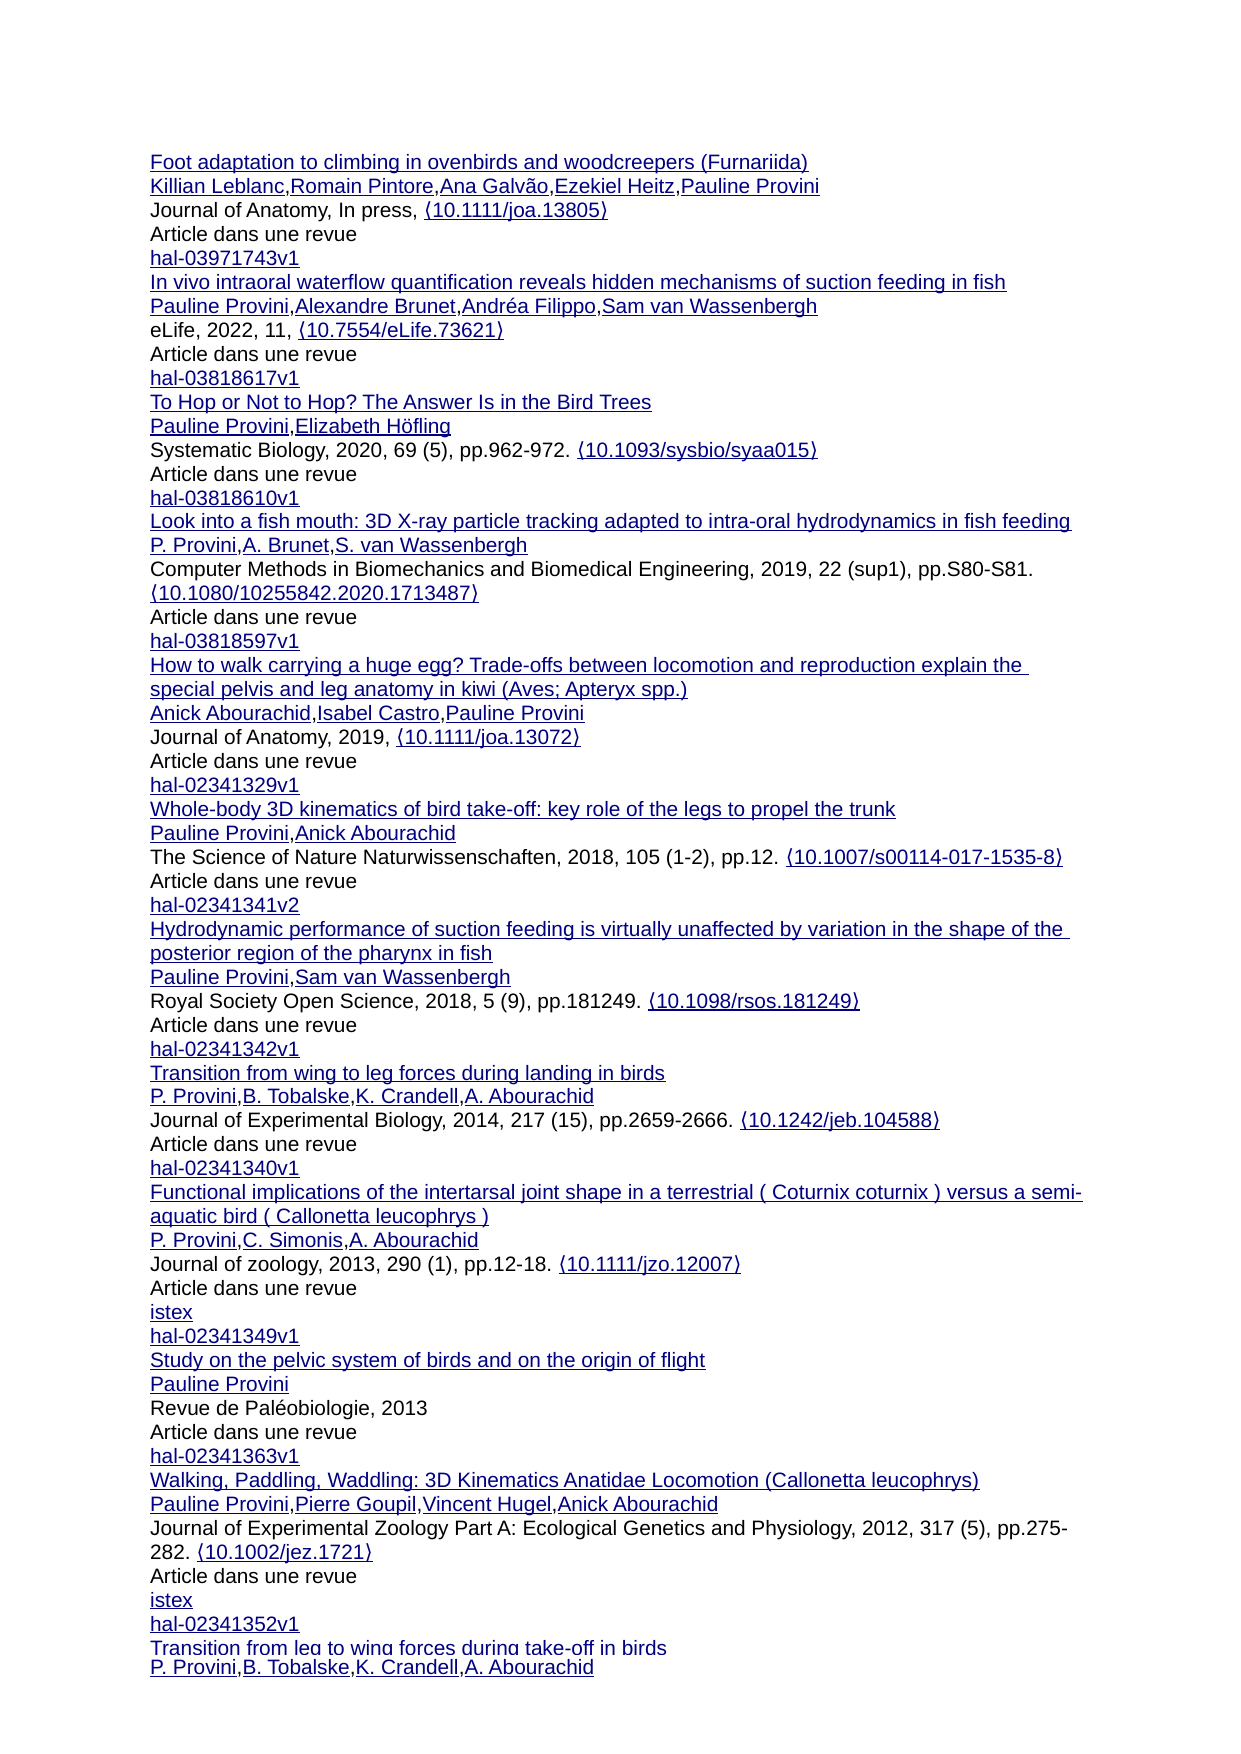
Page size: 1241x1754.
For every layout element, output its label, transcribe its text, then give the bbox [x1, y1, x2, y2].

table_cell In vivo intraoral waterflow quantification reveals hidden mechanisms of suction feeding in fish Pauline Provini,Alexandre Brunet,Andréa Filippo,Sam van Wassenbergh eLife, 2022, 11, ⟨10.7554/eLife.73621⟩ Article dans une revue hal-03818617v1 [150, 270, 1090, 389]
table_cell Transition from wing to leg forces during landing in birds P. Provini,B. Tobalske,K. Crandell,A. Abourachid Journal of Experimental Biology, 2014, 217 (15), pp.2659-2666. ⟨10.1242/jeb.104588⟩ Article dans une revue hal-02341340v1 [150, 1060, 1090, 1180]
table_cell Transition from leg to wing forces during take-off in birds P. Provini,B. Tobalske,K. Crandell,A. Abourachid [150, 1635, 1090, 1679]
table_cell Look into a fish mouth: 3D X-ray particle tracking adapted to intra-oral hydrodynamics in fish feeding P. Provini,A. Brunet,S. van Wassenbergh Computer Methods in Biomechanics and Biomedical Engineering, 2019, 22 (sup1), pp.S80-S81. ⟨10.1080/10255842.2020.1713487⟩ Article dans une revue hal-03818597v1 [150, 509, 1090, 653]
table_cell Hydrodynamic performance of suction feeding is virtually unaffected by variation in the shape of the posterior region of the pharynx in fish Pauline Provini,Sam van Wassenbergh Royal Society Open Science, 2018, 5 (9), pp.181249. ⟨10.1098/rsos.181249⟩ Article dans une revue hal-02341342v1 [150, 917, 1090, 1060]
table_cell Walking, Paddling, Waddling: 3D Kinematics Anatidae Locomotion (Callonetta leucophrys) Pauline Provini,Pierre Goupil,Vincent Hugel,Anick Abourachid Journal of Experimental Zoology Part A: Ecological Genetics and Physiology, 2012, 317 (5), pp.275-282. ⟨10.1002/jez.1721⟩ Article dans une revue istex hal-02341352v1 [150, 1468, 1090, 1635]
table_cell Foot adaptation to climbing in ovenbirds and woodcreepers (Furnariida) Killian Leblanc,Romain Pintore,Ana Galvão,Ezekiel Heitz,Pauline Provini Journal of Anatomy, In press, ⟨10.1111/joa.13805⟩ Article dans une revue hal-03971743v1 [150, 150, 1090, 270]
table_cell Study on the pelvic system of birds and on the origin of flight Pauline Provini Revue de Paléobiologie, 2013 Article dans une revue hal-02341363v1 [150, 1348, 1090, 1468]
table_cell To Hop or Not to Hop? The Answer Is in the Bird Trees Pauline Provini,Elizabeth Höfling Systematic Biology, 2020, 69 (5), pp.962-972. ⟨10.1093/sysbio/syaa015⟩ Article dans une revue hal-03818610v1 [150, 390, 1090, 509]
table_cell Functional implications of the intertarsal joint shape in a terrestrial ( Coturnix coturnix ) versus a semi-aquatic bird ( Callonetta leucophrys ) P. Provini,C. Simonis,A. Abourachid Journal of zoology, 2013, 290 (1), pp.12-18. ⟨10.1111/jzo.12007⟩ Article dans une revue istex hal-02341349v1 [150, 1180, 1090, 1348]
table_cell How to walk carrying a huge egg? Trade‐offs between locomotion and reproduction explain the special pelvis and leg anatomy in kiwi (Aves; Apteryx spp.) Anick Abourachid,Isabel Castro,Pauline Provini Journal of Anatomy, 2019, ⟨10.1111/joa.13072⟩ Article dans une revue hal-02341329v1 [150, 653, 1090, 797]
table_cell Whole-body 3D kinematics of bird take-off: key role of the legs to propel the trunk Pauline Provini,Anick Abourachid The Science of Nature Naturwissenschaften, 2018, 105 (1-2), pp.12. ⟨10.1007/s00114-017-1535-8⟩ Article dans une revue hal-02341341v2 [150, 797, 1090, 917]
